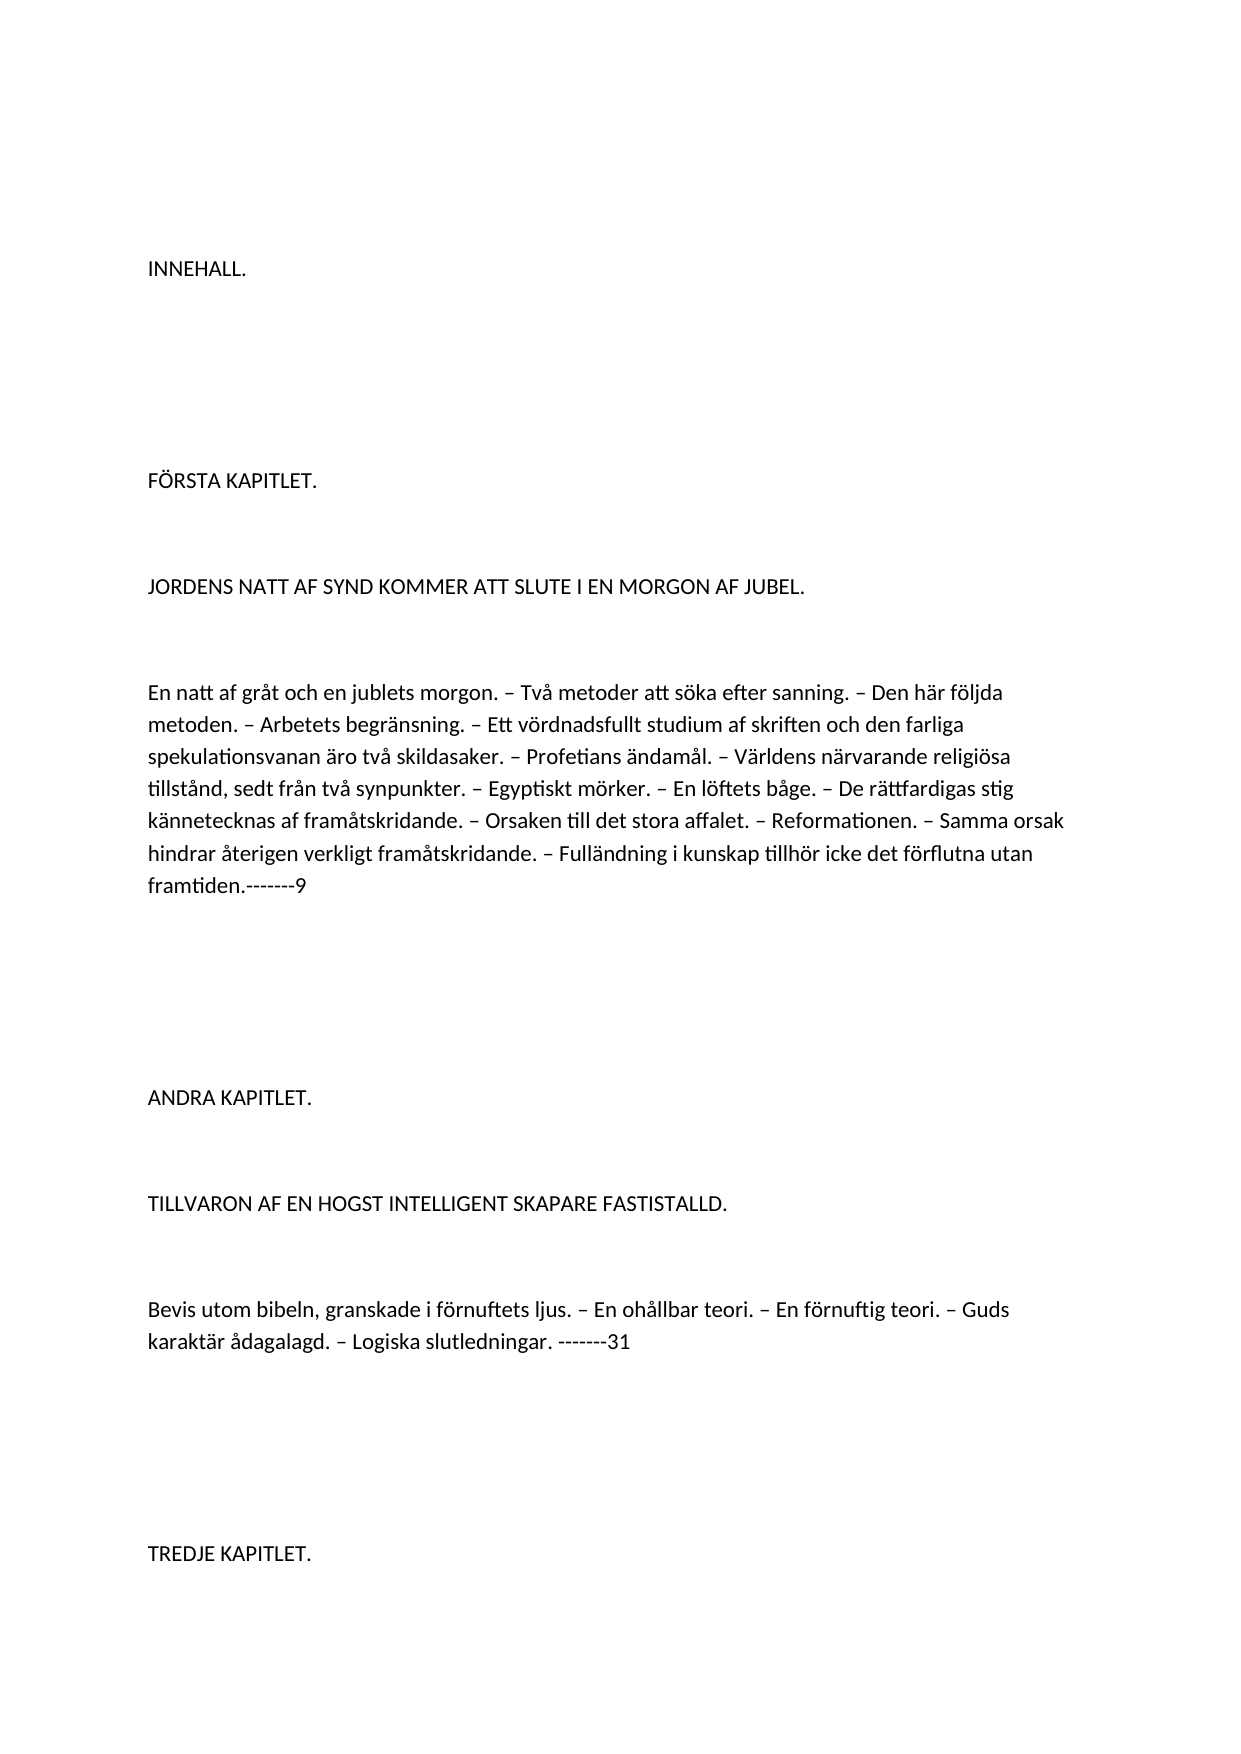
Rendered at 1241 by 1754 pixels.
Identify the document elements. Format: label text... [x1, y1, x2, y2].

text FÖRSTA KAPITLET. [148, 466, 1093, 494]
text JORDENS NATT AF SYND KOMMER ATT SLUTE I EN MORGON AF JUBEL. [148, 572, 1093, 600]
text Bevis utom bibeln, granskade i förnuftets ljus. – En ohållbar teori. – En förnuftig teori. – Guds karaktär ådagalagd. – Logiska slutledningar. -------31 [148, 1295, 1093, 1355]
text TILLVARON AF EN HOGST INTELLIGENT SKAPARE FASTISTALLD. [148, 1189, 1093, 1217]
text ANDRA KAPITLET. [148, 1083, 1093, 1111]
text TREDJE KAPITLET. [148, 1539, 1093, 1567]
text En natt af gråt och en jublets morgon. – Två metoder att söka efter sanning. – Den här följda metoden. – Arbetets begränsning. – Ett vördnadsfullt studium af skriften och den farliga spekulationsvanan äro två skildasaker. – Profetians ändamål. – Världens närvarande religiösa tillstånd, sedt från två synpunkter. – Egyptiskt mörker. – En löftets båge. – De rättfardigas stig kännetecknas af framåtskridande. – Orsaken till det stora affalet. – Reformationen. – Samma orsak hindrar återigen verkligt framåtskridande. – Fulländning i kunskap tillhör icke det förflutna utan framtiden.-------9 [148, 678, 1093, 899]
text INNEHALL. [148, 254, 1093, 282]
